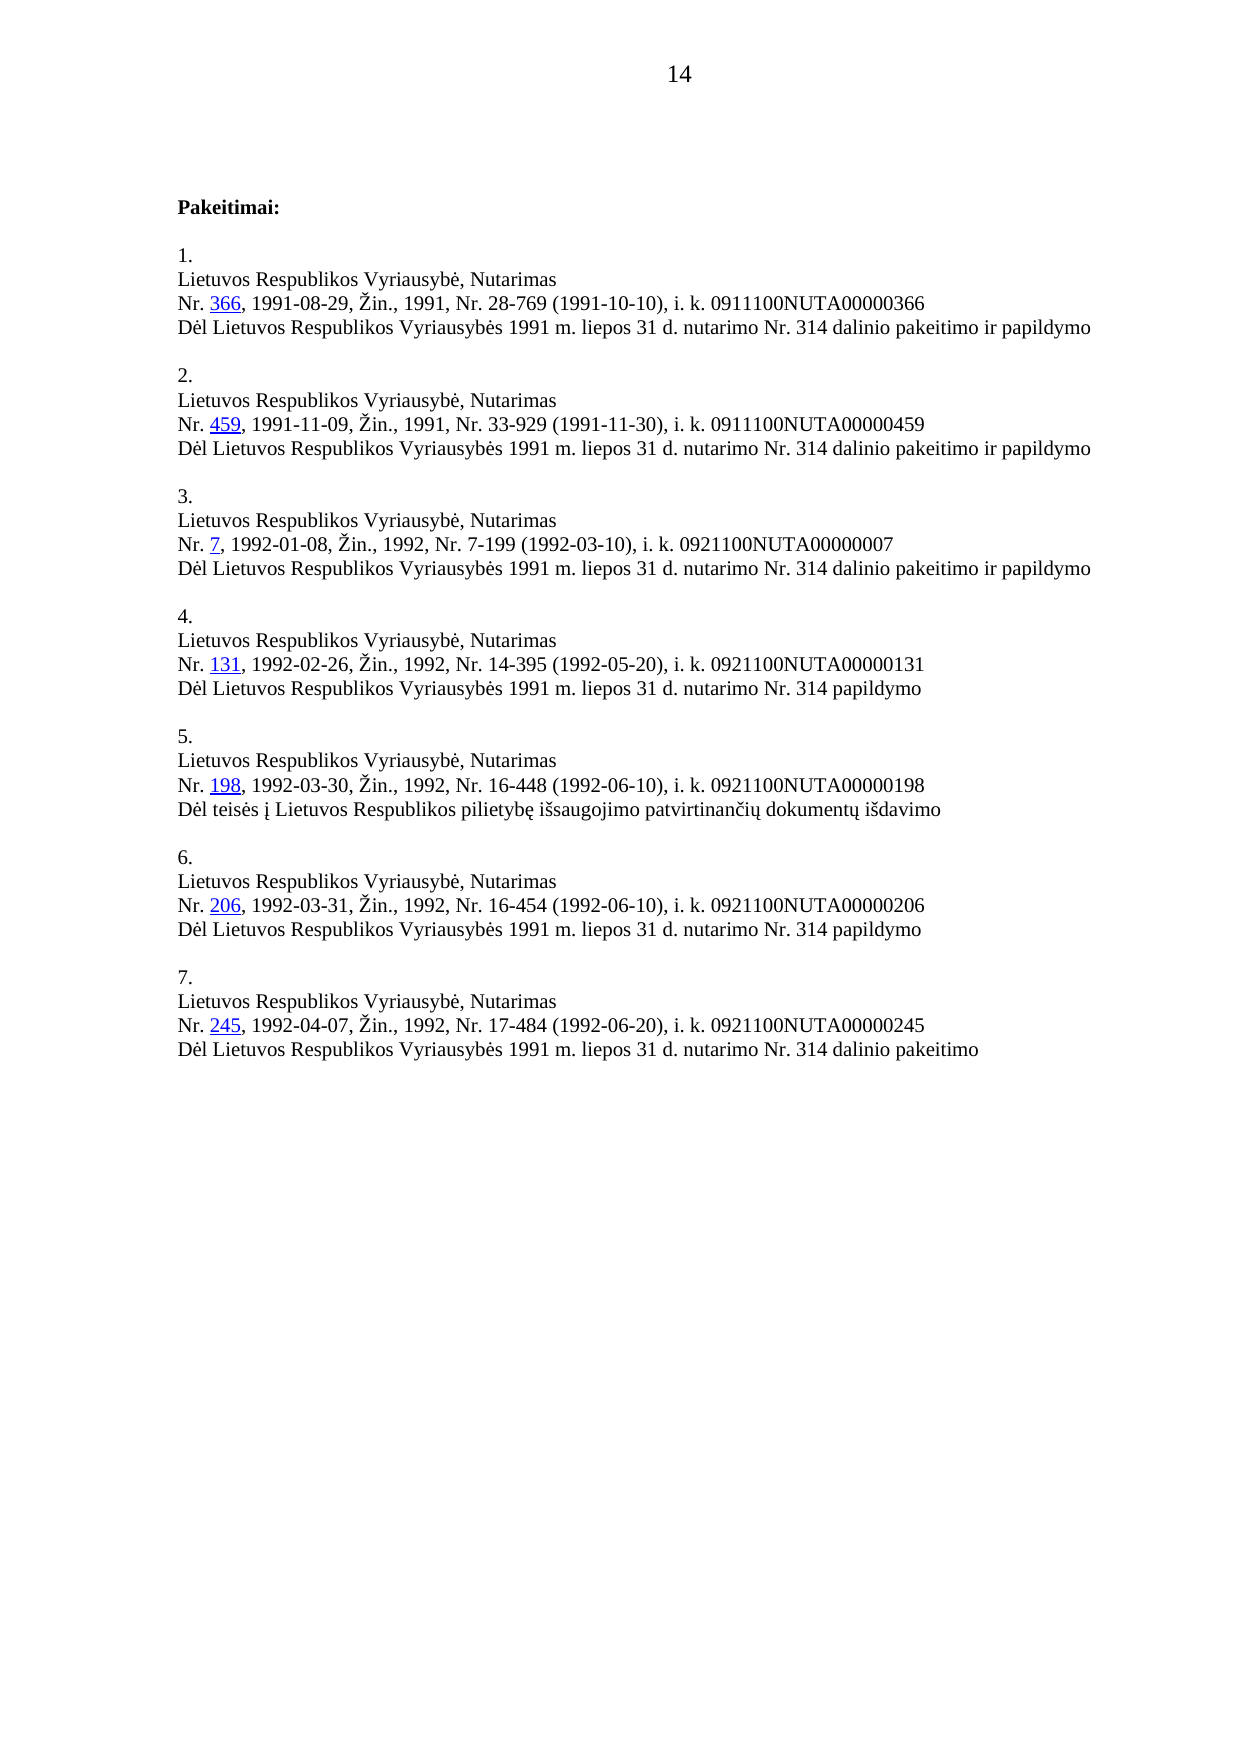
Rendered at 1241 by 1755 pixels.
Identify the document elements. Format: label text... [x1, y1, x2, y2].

text Lietuvos Respublikos Vyriausybė, Nutarimas [177, 508, 1181, 532]
text 7. [177, 965, 1181, 989]
text Dėl Lietuvos Respublikos Vyriausybės 1991 m. liepos 31 d. nutarimo Nr. 314 dalinio pakeitimo ir papildymo [177, 315, 1181, 339]
text 1. [177, 243, 1181, 267]
text Dėl Lietuvos Respublikos Vyriausybės 1991 m. liepos 31 d. nutarimo Nr. 314 papildymo [177, 917, 1181, 941]
text Dėl Lietuvos Respublikos Vyriausybės 1991 m. liepos 31 d. nutarimo Nr. 314 papildymo [177, 676, 1181, 700]
text Pakeitimai: [177, 195, 1181, 219]
text 4. [177, 604, 1181, 628]
text 6. [177, 845, 1181, 869]
text Lietuvos Respublikos Vyriausybė, Nutarimas [177, 387, 1181, 412]
text Dėl Lietuvos Respublikos Vyriausybės 1991 m. liepos 31 d. nutarimo Nr. 314 dalinio pakeitimo ir papildymo [177, 436, 1181, 460]
text Lietuvos Respublikos Vyriausybė, Nutarimas [177, 748, 1181, 772]
text 2. [177, 363, 1181, 387]
text Nr. 206, 1992-03-31, Žin., 1992, Nr. 16-454 (1992-06-10), i. k. 0921100NUTA00000206 [177, 893, 1181, 917]
text Nr. 198, 1992-03-30, Žin., 1992, Nr. 16-448 (1992-06-10), i. k. 0921100NUTA00000198 [177, 772, 1181, 797]
text 5. [177, 724, 1181, 748]
text Nr. 131, 1992-02-26, Žin., 1992, Nr. 14-395 (1992-05-20), i. k. 0921100NUTA00000131 [177, 652, 1181, 676]
text Dėl teisės į Lietuvos Respublikos pilietybę išsaugojimo patvirtinančių dokumentų išdavimo [177, 797, 1181, 821]
text Dėl Lietuvos Respublikos Vyriausybės 1991 m. liepos 31 d. nutarimo Nr. 314 dalinio pakeitimo ir papildymo [177, 556, 1181, 580]
text Nr. 459, 1991-11-09, Žin., 1991, Nr. 33-929 (1991-11-30), i. k. 0911100NUTA00000459 [177, 412, 1181, 436]
text Nr. 245, 1992-04-07, Žin., 1992, Nr. 17-484 (1992-06-20), i. k. 0921100NUTA00000245 [177, 1013, 1181, 1037]
text Nr. 366, 1991-08-29, Žin., 1991, Nr. 28-769 (1991-10-10), i. k. 0911100NUTA00000366 [177, 291, 1181, 315]
text Nr. 7, 1992-01-08, Žin., 1992, Nr. 7-199 (1992-03-10), i. k. 0921100NUTA00000007 [177, 532, 1181, 556]
text Dėl Lietuvos Respublikos Vyriausybės 1991 m. liepos 31 d. nutarimo Nr. 314 dalinio pakeitimo [177, 1037, 1181, 1061]
text Lietuvos Respublikos Vyriausybė, Nutarimas [177, 628, 1181, 652]
text 3. [177, 484, 1181, 508]
text Lietuvos Respublikos Vyriausybė, Nutarimas [177, 989, 1181, 1013]
text Lietuvos Respublikos Vyriausybė, Nutarimas [177, 869, 1181, 893]
text Lietuvos Respublikos Vyriausybė, Nutarimas [177, 267, 1181, 291]
